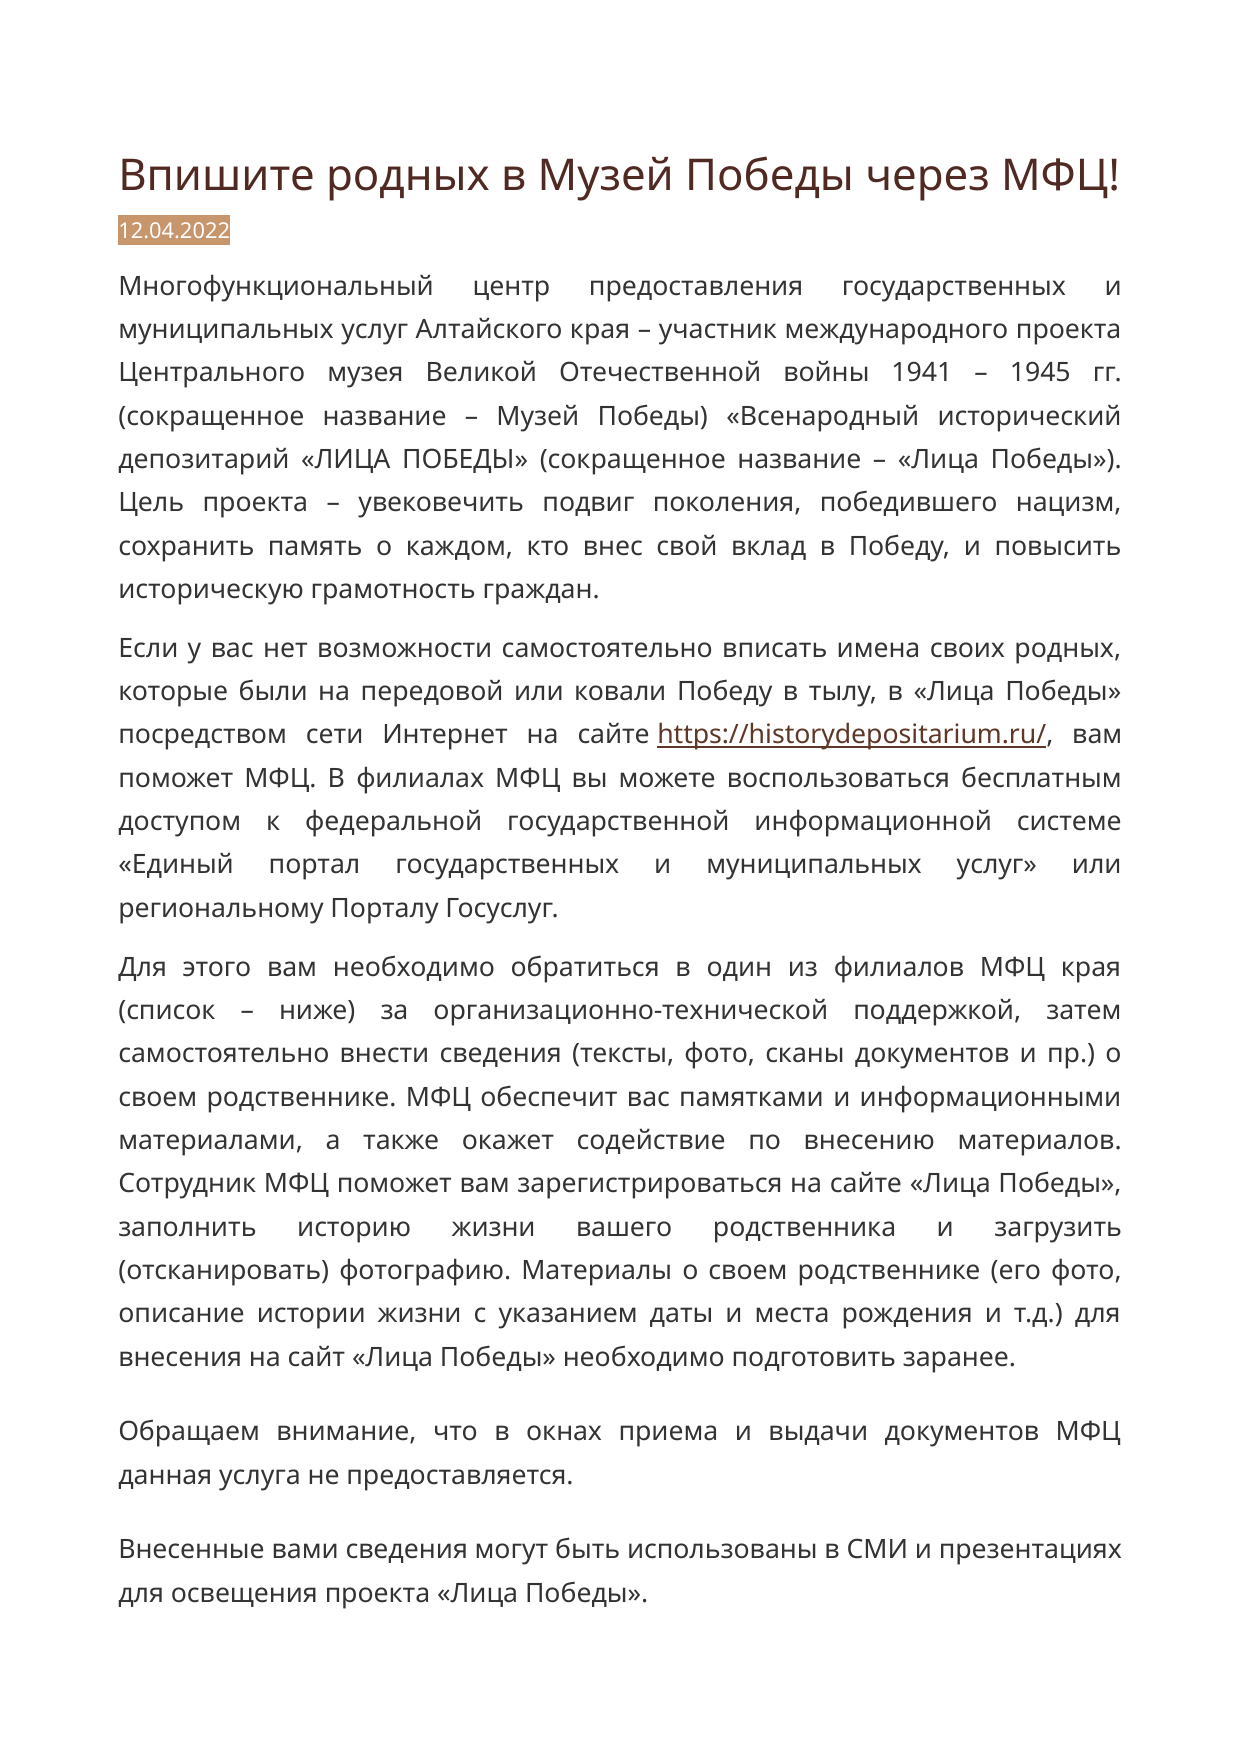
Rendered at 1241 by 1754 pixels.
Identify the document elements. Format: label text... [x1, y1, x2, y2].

text Для этого вам необходимо обратиться в один из филиалов МФЦ края (список – ниже) за организационно-технической поддержкой, затем самостоятельно внести сведения (тексты, фото, сканы документов и пр.) о своем родственнике. МФЦ обеспечит вас памятками и информационными материалами, а также окажет содействие по внесению материалов. Сотрудник МФЦ поможет вам зарегистрироваться на сайте «Лица Победы», заполнить историю жизни вашего родственника и загрузить (отсканировать) фотографию. Материалы о своем родственнике (его фото, описание истории жизни с указанием даты и места рождения и т.д.) для внесения на сайт «Лица Победы» необходимо подготовить заранее. [118, 948, 1122, 1374]
text Многофункциональный центр предоставления государственных и муниципальных услуг Алтайского края – участник международного проекта Центрального музея Великой Отечественной войны 1941 – 1945 гг. (сокращенное название – Музей Победы) «Всенародный исторический депозитарий «ЛИЦА ПОБЕДЫ» (сокращенное название – «Лица Победы»). Цель проекта – увековечить подвиг поколения, победившего нацизм, сохранить память о каждом, кто внес свой вклад в Победу, и повысить историческую грамотность граждан. [118, 267, 1122, 606]
text Внесенные вами сведения могут быть использованы в СМИ и презентациях для освещения проекта «Лица Победы». [118, 1530, 1122, 1610]
subtitle Впишите родных в Музей Победы через МФЦ! [118, 143, 1122, 203]
text Обращаем внимание, что в окнах приема и выдачи документов МФЦ данная услуга не предоставляется. [118, 1412, 1122, 1492]
text Если у вас нет возможности самостоятельно вписать имена своих родных, которые были на передовой или ковали Победу в тылу, в «Лица Победы» посредством сети Интернет на сайте https://historydepositarium.ru/, вам поможет МФЦ. В филиалах МФЦ вы можете воспользоваться бесплатным доступом к федеральной государственной информационной системе «Единый портал государственных и муниципальных услуг» или региональному Порталу Госуслуг. [118, 629, 1122, 925]
text 12.04.2022 [118, 215, 1122, 245]
